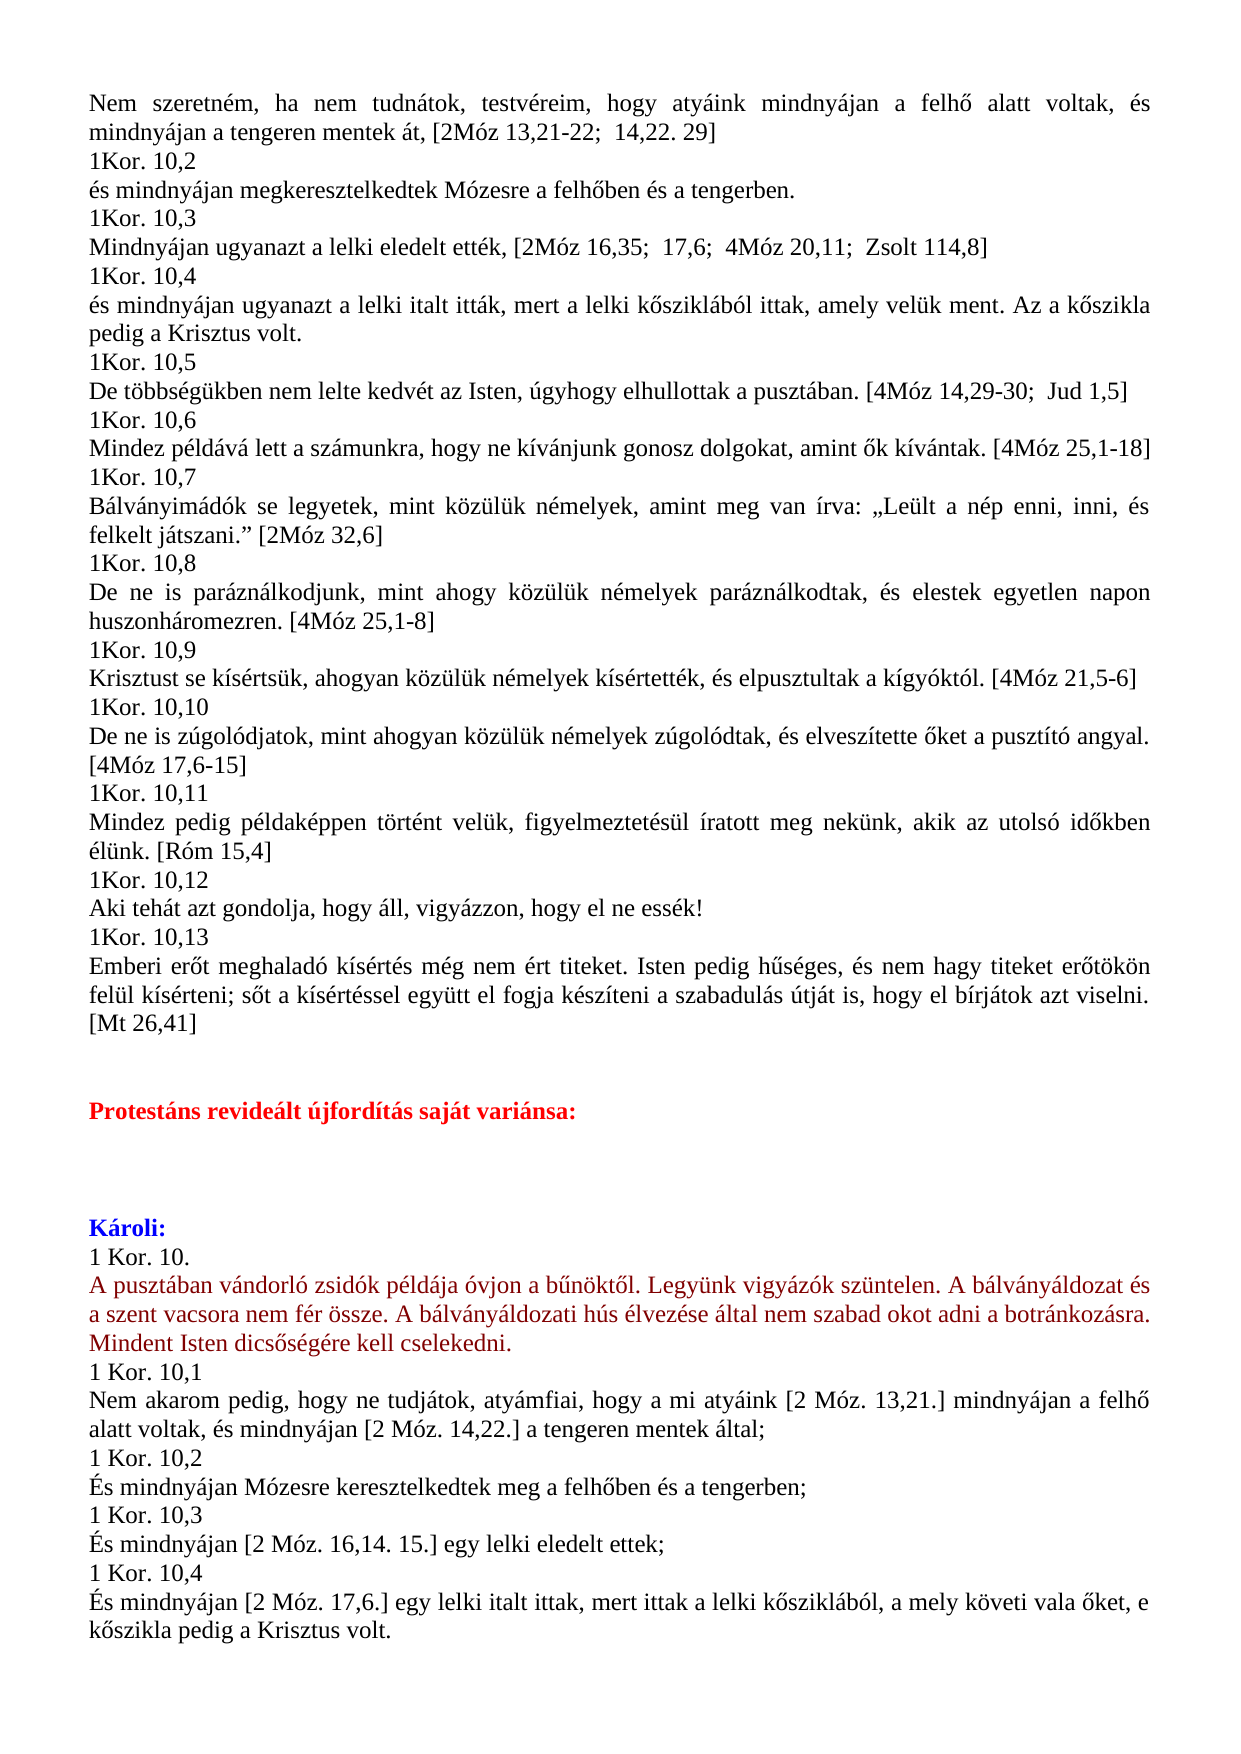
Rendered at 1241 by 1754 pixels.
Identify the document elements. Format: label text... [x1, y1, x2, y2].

text Krisztust se kísértsük, ahogyan közülük némelyek kísértették, és elpusztultak a kígyóktól. [4Móz 21,5-6] [88, 663, 1152, 692]
text 1 Kor. 10. [88, 1242, 1152, 1270]
text Károli: [88, 1213, 1152, 1242]
text 1Kor. 10,12 [88, 865, 1152, 893]
text és mindnyájan ugyanazt a lelki italt itták, mert a lelki kősziklából ittak, amely velük ment. Az a kőszikla pedig a Krisztus volt. [88, 290, 1152, 347]
text Aki tehát azt gondolja, hogy áll, vigyázzon, hogy el ne essék! [88, 893, 1152, 922]
text 1 Kor. 10,2 [88, 1443, 1152, 1472]
text De ne is zúgolódjatok, mint ahogyan közülük némelyek zúgolódtak, és elveszítette őket a pusztító angyal. [4Móz 17,6-15] [88, 721, 1152, 778]
text De többségükben nem lelte kedvét az Isten, úgyhogy elhullottak a pusztában. [4Móz 14,29-30; Jud 1,5] [88, 376, 1152, 405]
text 1 Kor. 10,3 [88, 1500, 1152, 1529]
text 1 Kor. 10,1 [88, 1357, 1152, 1385]
text De ne is paráználkodjunk, mint ahogy közülük némelyek paráználkodtak, és elestek egyetlen napon huszonháromezren. [4Móz 25,1-8] [88, 577, 1152, 635]
text 1Kor. 10,10 [88, 692, 1152, 721]
text 1Kor. 10,3 [88, 203, 1152, 232]
text 1Kor. 10,11 [88, 778, 1152, 807]
text 1Kor. 10,7 [88, 462, 1152, 491]
text Mindnyájan ugyanazt a lelki eledelt ették, [2Móz 16,35; 17,6; 4Móz 20,11; Zsolt 114,8] [88, 232, 1152, 261]
text 1Kor. 10,5 [88, 347, 1152, 376]
text 1Kor. 10,13 [88, 922, 1152, 951]
text 1Kor. 10,9 [88, 635, 1152, 663]
text Bálványimádók se legyetek, mint közülük némelyek, amint meg van írva: „Leült a nép enni, inni, és felkelt játszani.” [2Móz 32,6] [88, 491, 1152, 548]
text Nem szeretném, ha nem tudnátok, testvéreim, hogy atyáink mindnyájan a felhő alatt voltak, és mindnyájan a tengeren mentek át, [2Móz 13,21-22; 14,22. 29] [88, 88, 1152, 146]
text Nem akarom pedig, hogy ne tudjátok, atyámfiai, hogy a mi atyáink [2 Móz. 13,21.] mindnyájan a felhő alatt voltak, és mindnyájan [2 Móz. 14,22.] a tengeren mentek által; [88, 1385, 1152, 1443]
text 1Kor. 10,4 [88, 261, 1152, 290]
text 1 Kor. 10,4 [88, 1558, 1152, 1587]
text És mindnyájan [2 Móz. 16,14. 15.] egy lelki eledelt ettek; [88, 1529, 1152, 1558]
text Emberi erőt meghaladó kísértés még nem ért titeket. Isten pedig hűséges, és nem hagy titeket erőtökön felül kísérteni; sőt a kísértéssel együtt el fogja készíteni a szabadulás útját is, hogy el bírjátok azt viselni. [Mt 26,41] [88, 951, 1152, 1037]
text és mindnyájan megkeresztelkedtek Mózesre a felhőben és a tengerben. [88, 175, 1152, 203]
text 1Kor. 10,8 [88, 548, 1152, 577]
text 1Kor. 10,6 [88, 405, 1152, 433]
text És mindnyájan Mózesre keresztelkedtek meg a felhőben és a tengerben; [88, 1472, 1152, 1500]
text Mindez pedig példaképpen történt velük, figyelmeztetésül íratott meg nekünk, akik az utolsó időkben élünk. [Róm 15,4] [88, 807, 1152, 865]
text Mindez példává lett a számunkra, hogy ne kívánjunk gonosz dolgokat, amint ők kívántak. [4Móz 25,1-18] [88, 433, 1152, 462]
text Protestáns revideált újfordítás saját variánsa: [88, 1096, 1152, 1125]
text És mindnyájan [2 Móz. 17,6.] egy lelki italt ittak, mert ittak a lelki kősziklából, a mely követi vala őket, e kőszikla pedig a Krisztus volt. [88, 1587, 1152, 1644]
text A pusztában vándorló zsidók példája óvjon a bűnöktől. Legyünk vigyázók szüntelen. A bálványáldozat és a szent vacsora nem fér össze. A bálványáldozati hús élvezése által nem szabad okot adni a botránkozásra. Mindent Isten dicsőségére kell cselekedni. [88, 1270, 1152, 1357]
text 1Kor. 10,2 [88, 146, 1152, 175]
